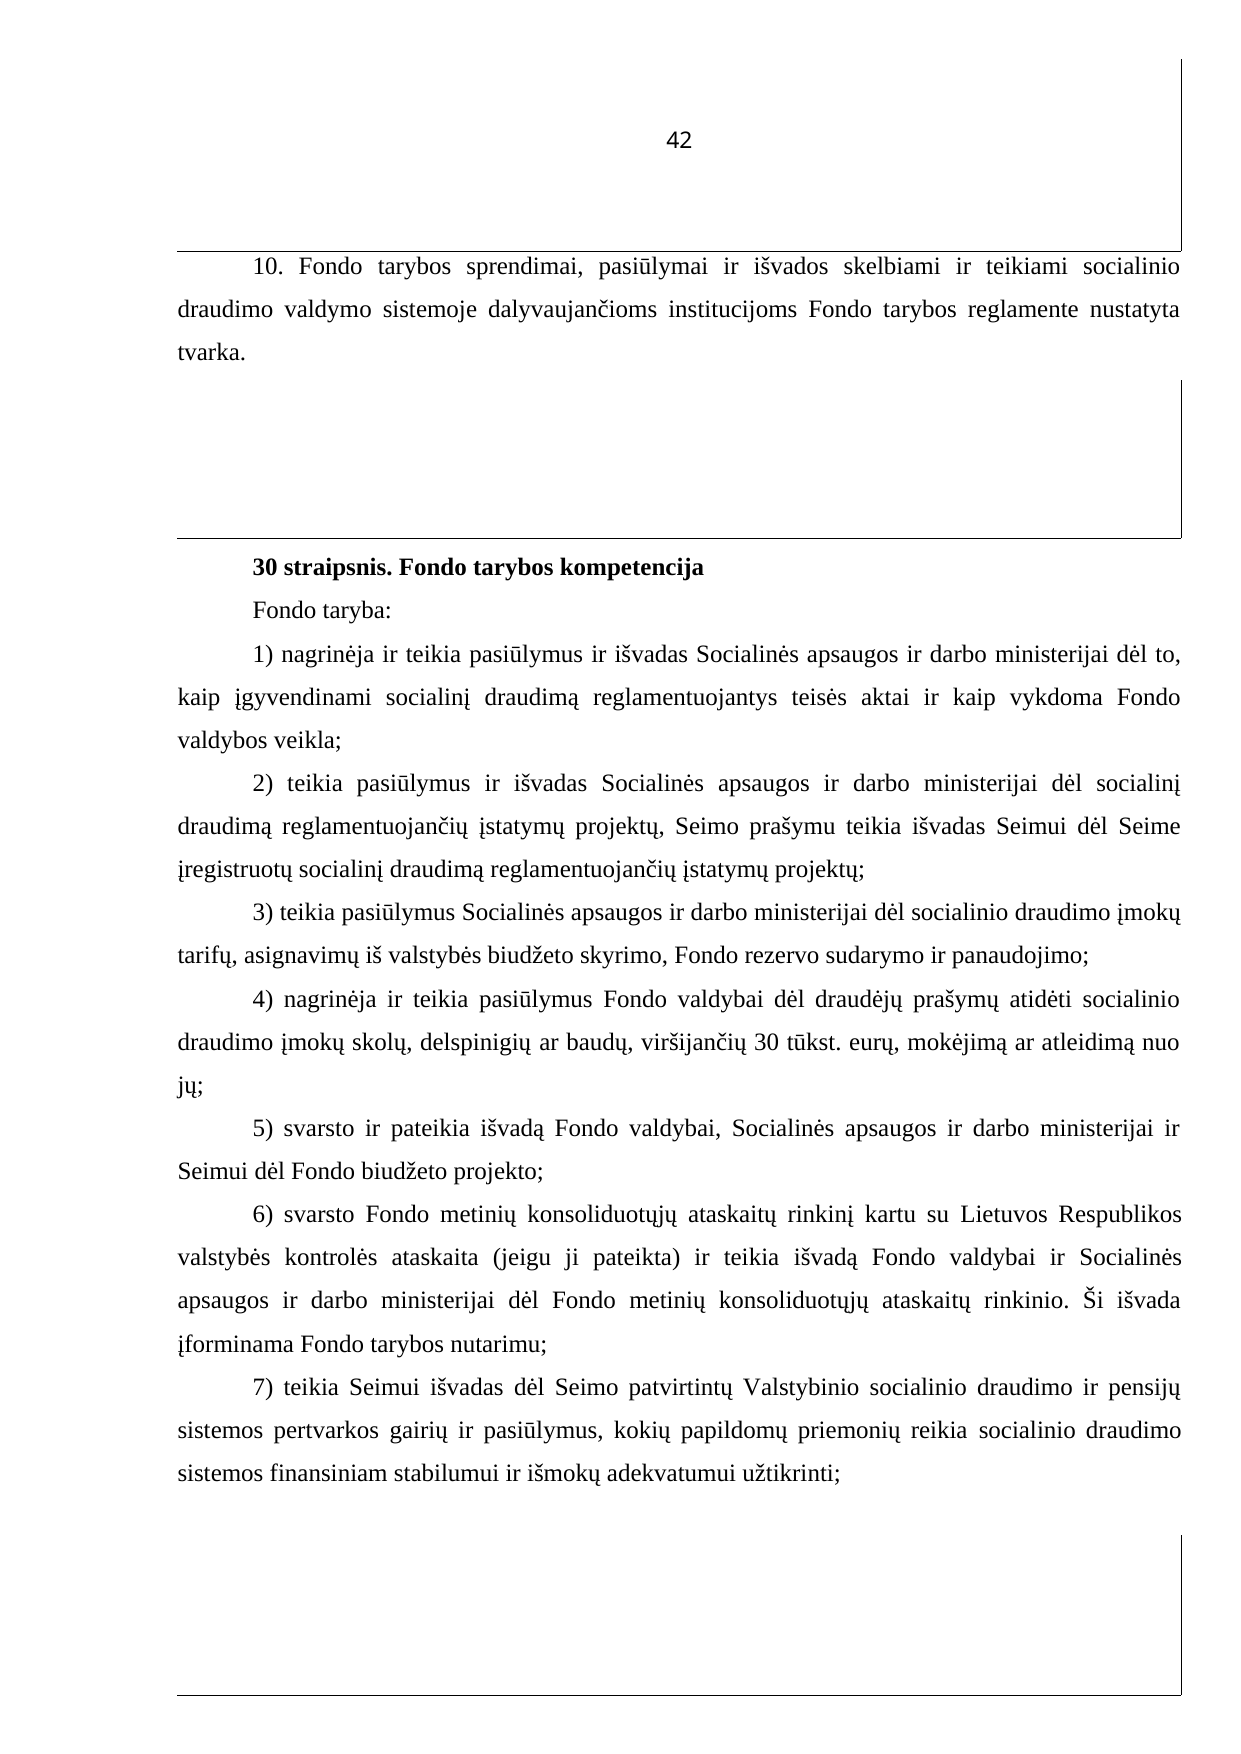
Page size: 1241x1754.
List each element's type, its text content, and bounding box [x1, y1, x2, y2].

text 3) teikia pasiūlymus Socialinės apsaugos ir darbo ministerijai dėl socialinio draudimo įmokų tarifų, asignavimų iš valstybės biudžeto skyrimo, Fondo rezervo sudarymo ir panaudojimo; [177, 897, 1182, 969]
text Fondo taryba: [177, 596, 1182, 624]
text 1) nagrinėja ir teikia pasiūlymus ir išvadas Socialinės apsaugos ir darbo ministerijai dėl to, kaip įgyvendinami socialinį draudimą reglamentuojantys teisės aktai ir kaip vykdoma Fondo valdybos veikla; [177, 639, 1182, 754]
text 5) svarsto ir pateikia išvadą Fondo valdybai, Socialinės apsaugos ir darbo ministerijai ir Seimui dėl Fondo biudžeto projekto; [177, 1113, 1181, 1185]
text 6) svarsto Fondo metinių konsoliduotųjų ataskaitų rinkinį kartu su Lietuvos Respublikos valstybės kontrolės ataskaita (jeigu ji pateikta) ir teikia išvadą Fondo valdybai ir Socialinės apsaugos ir darbo ministerijai dėl Fondo metinių konsoliduotųjų ataskaitų rinkinio. Ši išvada įforminama Fondo tarybos nutarimu; [177, 1199, 1182, 1357]
text 2) teikia pasiūlymus ir išvadas Socialinės apsaugos ir darbo ministerijai dėl socialinį draudimą reglamentuojančių įstatymų projektų, Seimo prašymu teikia išvadas Seimui dėl Seime įregistruotų socialinį draudimą reglamentuojančių įstatymų projektų; [177, 768, 1182, 883]
text 10. Fondo tarybos sprendimai, pasiūlymai ir išvados skelbiami ir teikiami socialinio draudimo valdymo sistemoje dalyvaujančioms institucijoms Fondo tarybos reglamente nustatyta tvarka. [177, 251, 1181, 366]
text 4) nagrinėja ir teikia pasiūlymus Fondo valdybai dėl draudėjų prašymų atidėti socialinio draudimo įmokų skolų, delspinigių ar baudų, viršijančių 30 tūkst. eurų, mokėjimą ar atleidimą nuo jų; [177, 984, 1181, 1099]
text 7) teikia Seimui išvadas dėl Seimo patvirtintų Valstybinio socialinio draudimo ir pensijų sistemos pertvarkos gairių ir pasiūlymus, kokių papildomų priemonių reikia socialinio draudimo sistemos finansiniam stabilumui ir išmokų adekvatumui užtikrinti; [177, 1372, 1182, 1487]
text 30 straipsnis. Fondo tarybos kompetencija [252, 552, 1182, 581]
